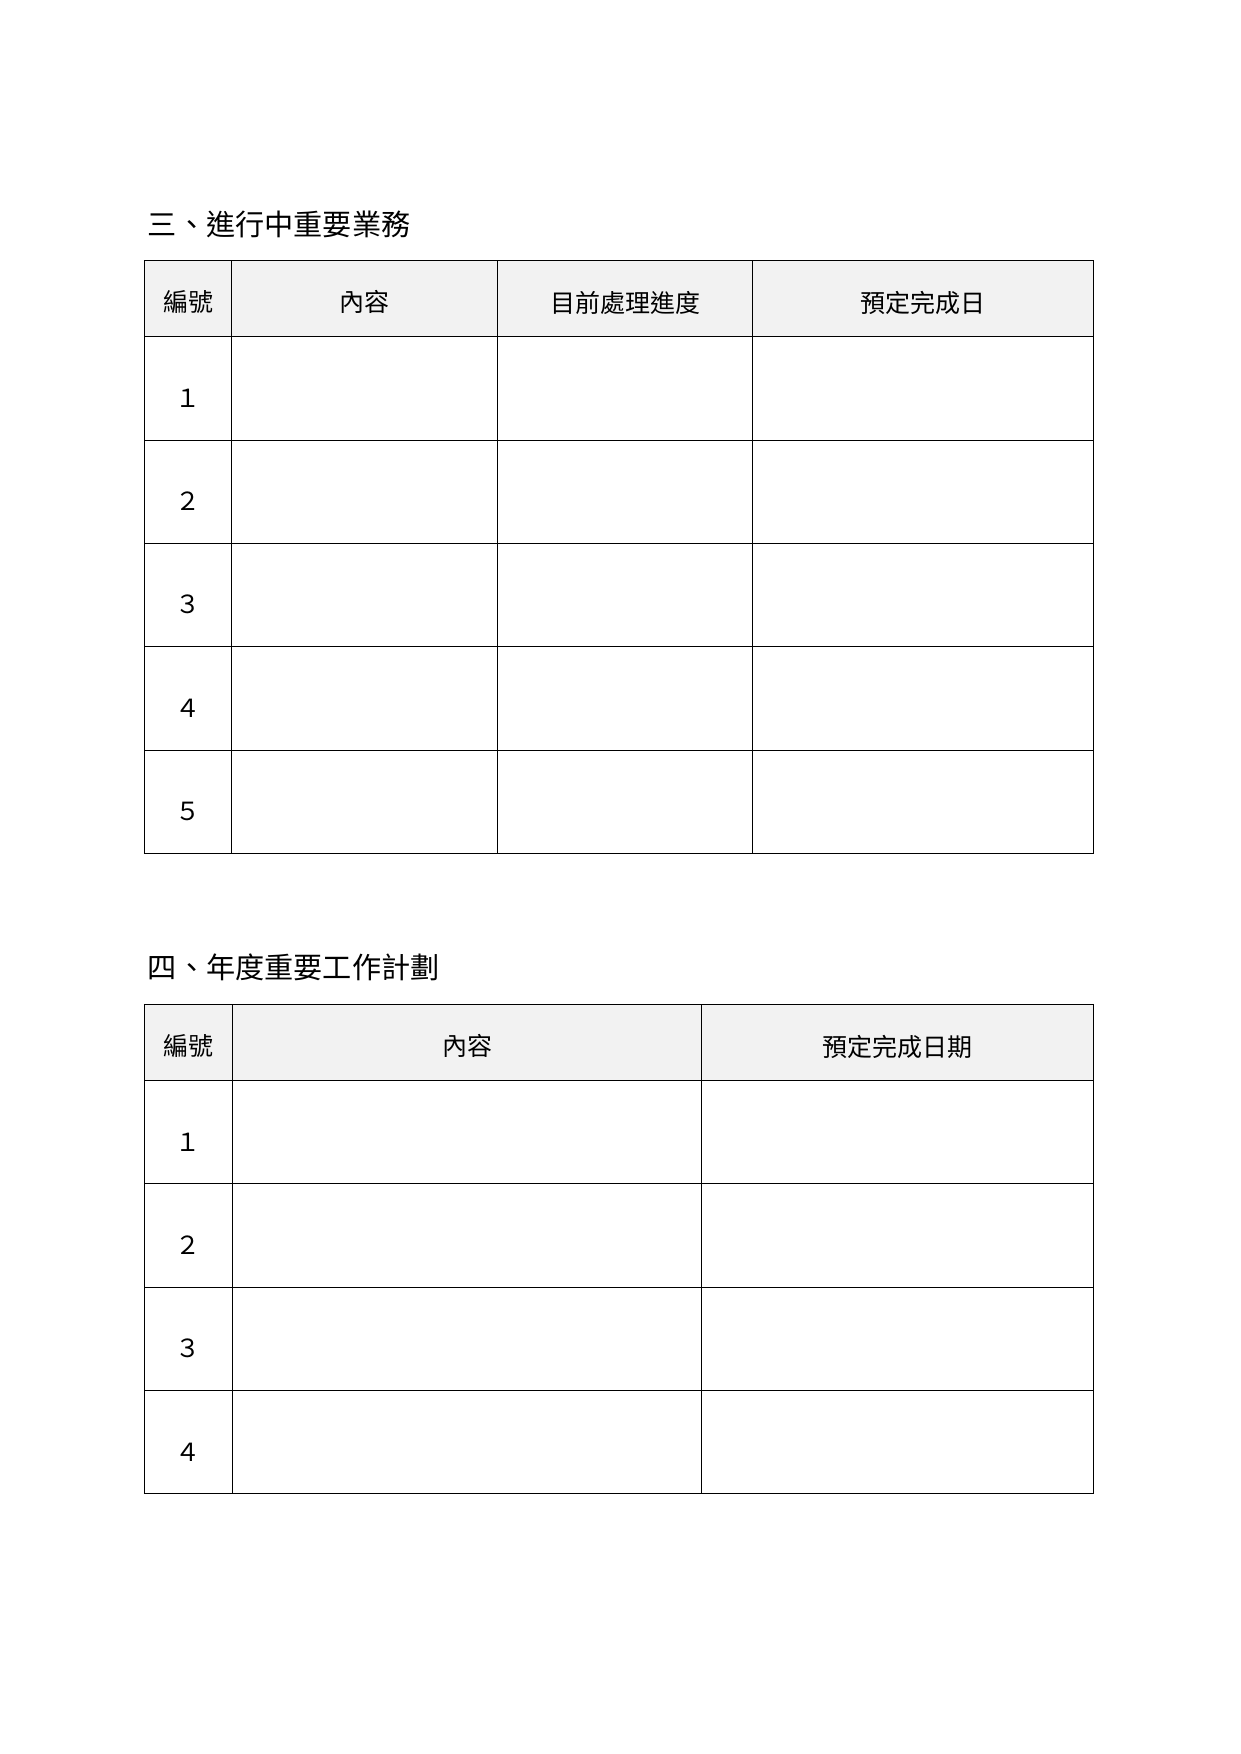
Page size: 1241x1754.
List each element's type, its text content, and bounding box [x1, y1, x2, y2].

table_cell [753, 751, 1093, 853]
table_cell [232, 647, 497, 749]
table_cell [498, 441, 752, 543]
table_cell [232, 751, 497, 853]
table_cell ３ [145, 544, 231, 646]
table_cell [702, 1391, 1093, 1493]
table_cell [233, 1391, 701, 1493]
table_header 內容 [233, 1005, 701, 1080]
table_cell [753, 544, 1093, 646]
table_cell [753, 441, 1093, 543]
table_cell ２ [145, 1184, 232, 1287]
table_cell [232, 544, 497, 646]
table_header 預定完成日期 [702, 1005, 1093, 1080]
text 三、進行中重要業務 [148, 185, 1092, 248]
table_cell [498, 647, 752, 749]
table_header 編號 [145, 1005, 232, 1080]
table_header 目前處理進度 [498, 261, 752, 336]
table_cell [702, 1184, 1093, 1287]
table_header 內容 [232, 261, 497, 336]
table_cell ２ [145, 441, 231, 543]
table_header 編號 [145, 261, 231, 336]
table_cell ３ [145, 1288, 232, 1390]
table_cell [702, 1288, 1093, 1390]
table_cell [498, 544, 752, 646]
table_cell [753, 337, 1093, 439]
table_cell [233, 1288, 701, 1390]
table_cell [233, 1081, 701, 1183]
table_cell ５ [145, 751, 231, 853]
table_cell [232, 441, 497, 543]
table_cell [232, 337, 497, 439]
text 四、年度重要工作計劃 [148, 929, 1092, 991]
table_cell [233, 1184, 701, 1287]
table_cell [498, 751, 752, 853]
table_cell [498, 337, 752, 439]
table_cell ４ [145, 647, 231, 749]
table_cell １ [145, 337, 231, 439]
table_cell [702, 1081, 1093, 1183]
table_header 預定完成日 [753, 261, 1093, 336]
table_cell １ [145, 1081, 232, 1183]
table_cell ４ [145, 1391, 232, 1493]
table_cell [753, 647, 1093, 749]
